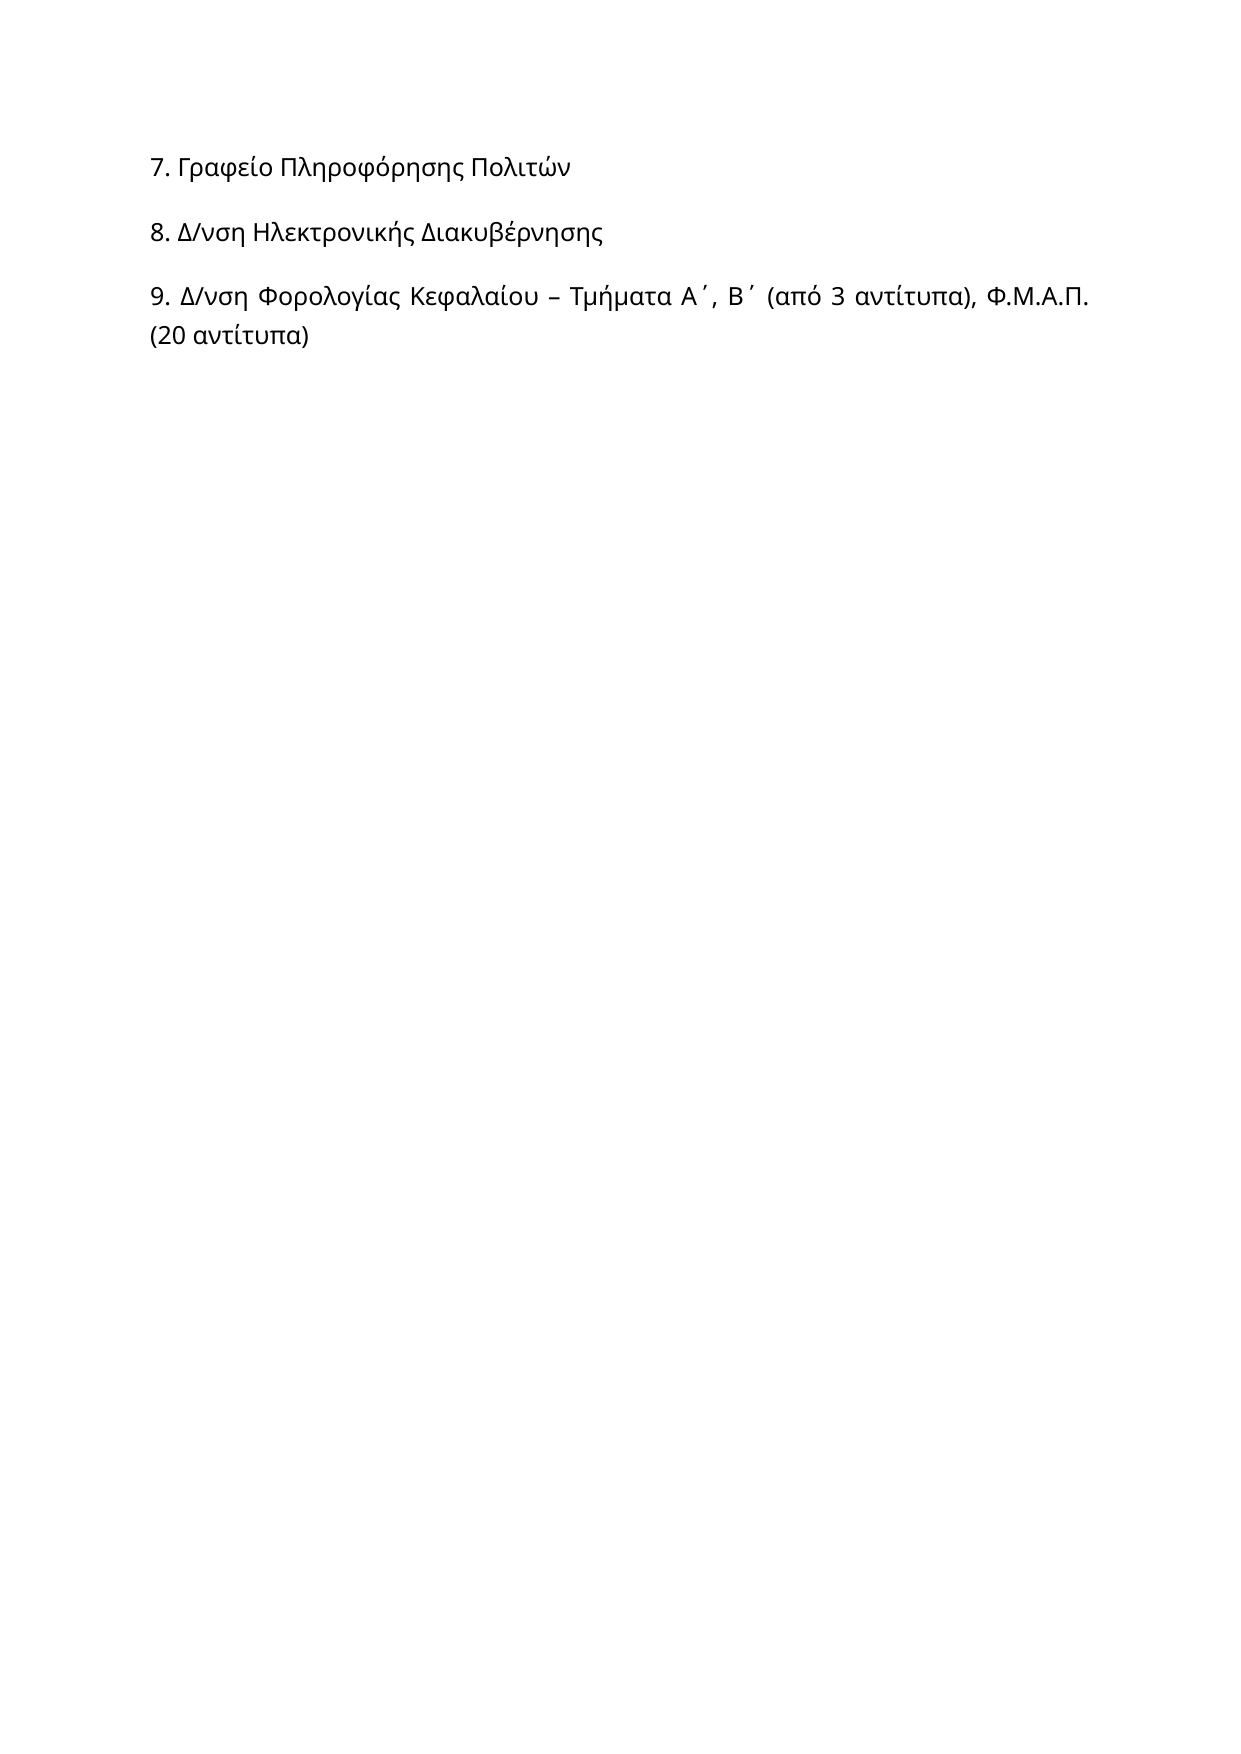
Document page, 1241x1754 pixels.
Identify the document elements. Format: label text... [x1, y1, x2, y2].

text 9. Δ/νση Φορολογίας Κεφαλαίου – Τμήματα Α΄, Β΄ (από 3 αντίτυπα), Φ.Μ.Α.Π. (20 αντίτυπα) [150, 278, 1090, 352]
text 7. Γραφείο Πληροφόρησης Πολιτών [150, 150, 1090, 184]
text 8. Δ/νση Ηλεκτρονικής Διακυβέρνησης [150, 214, 1090, 248]
